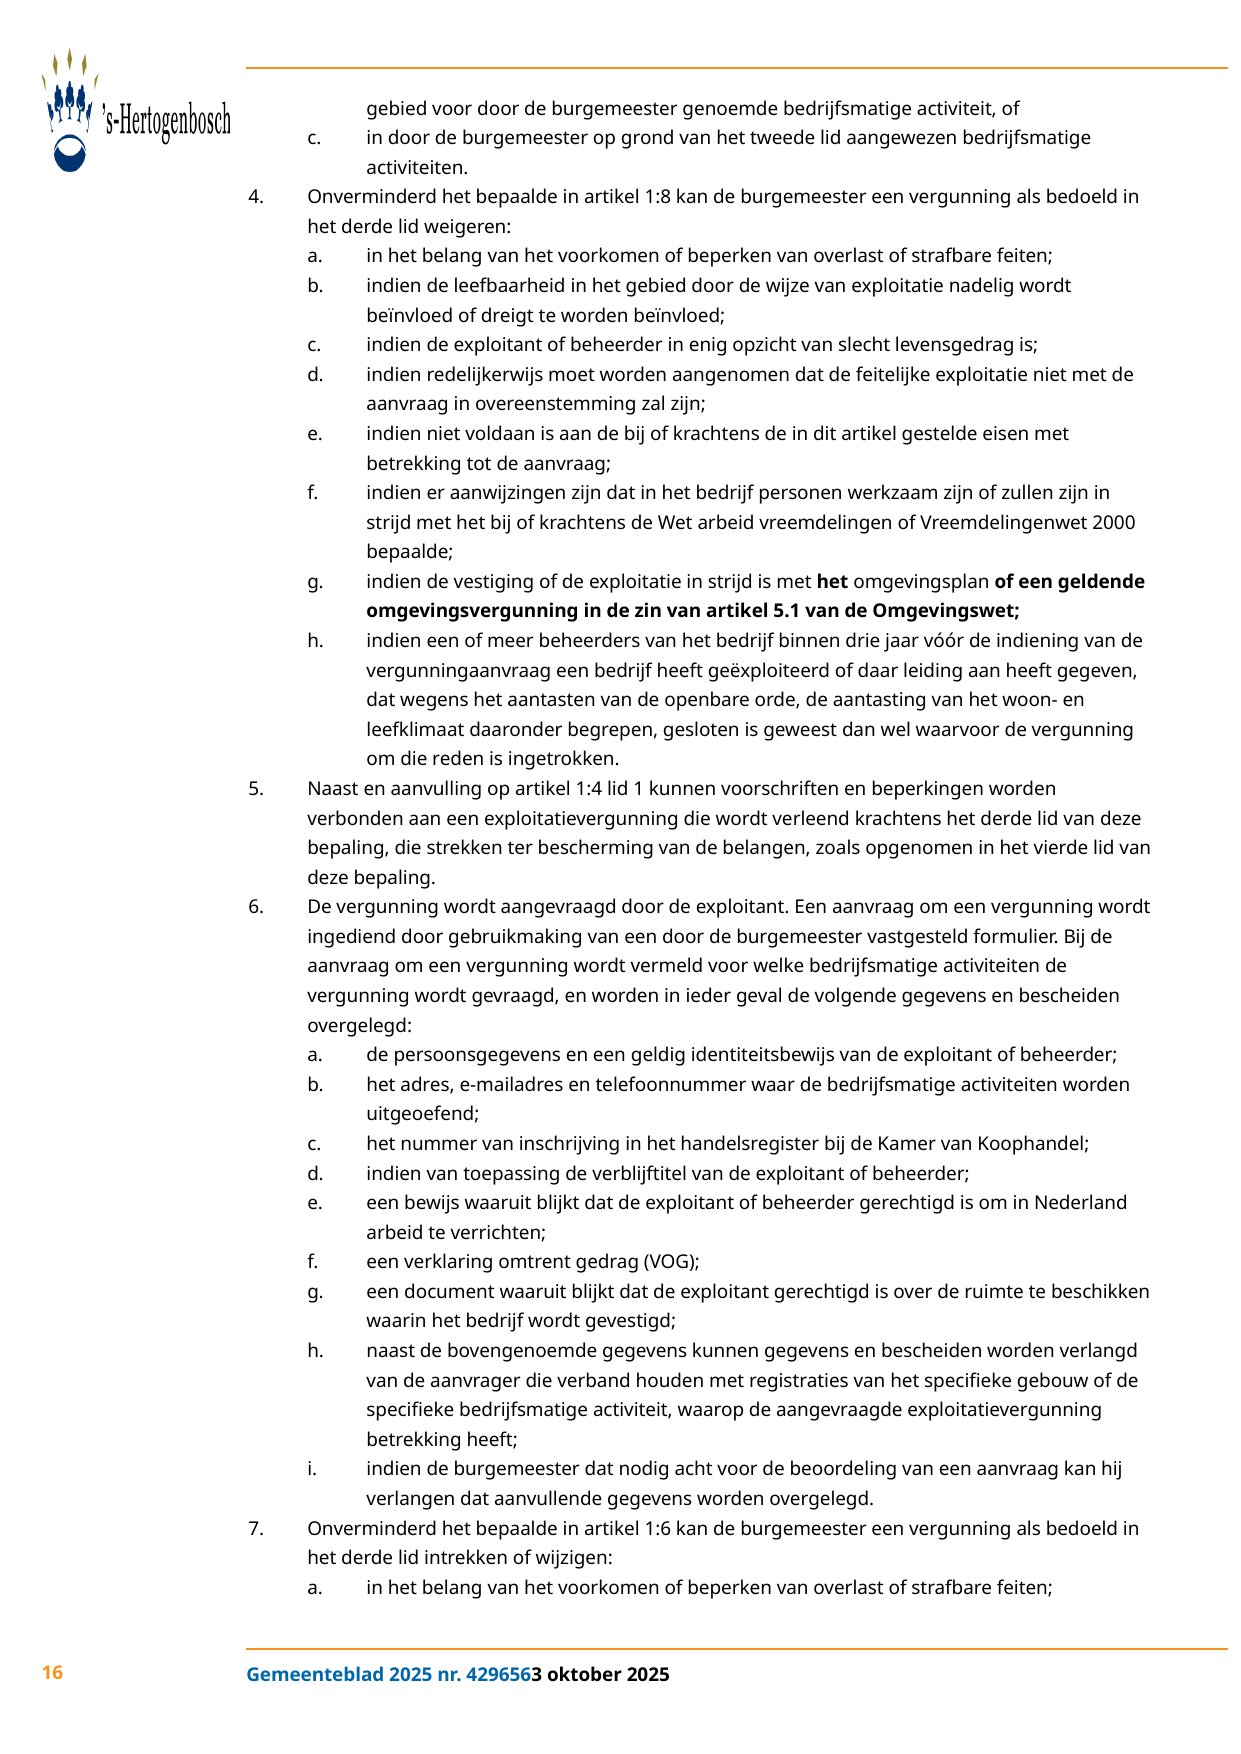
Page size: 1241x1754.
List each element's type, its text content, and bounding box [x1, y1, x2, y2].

list indien redelijkerwijs moet worden aangenomen dat de feitelijke exploitatie niet met de aanvraag in overeenstemming zal zijn; [307, 361, 1152, 416]
list in het belang van het voorkomen of beperken van overlast of strafbare feiten; [307, 1574, 1152, 1600]
list indien de burgemeester dat nodig acht voor de beoordeling van een aanvraag kan hij verlangen dat aanvullende gegevens worden overgelegd. [307, 1456, 1152, 1511]
list in door de burgemeester op grond van het tweede lid aangewezen bedrijfsmatige activiteiten. [307, 124, 1152, 180]
list Onverminderd het bepaalde in artikel 1:8 kan de burgemeester een vergunning als bedoeld in het derde lid weigeren: [248, 183, 1152, 239]
list indien een of meer beheerders van het bedrijf binnen drie jaar vóór de indiening van de vergunningaanvraag een bedrijf heeft geëxploiteerd of daar leiding aan heeft gegeven, dat wegens het aantasten van de openbare orde, de aantasting van het woon- en leefklimaat daaronder begrepen, gesloten is geweest dan wel waarvoor de vergunning om die reden is ingetrokken. [307, 627, 1152, 771]
list De vergunning wordt aangevraagd door de exploitant. Een aanvraag om een vergunning wordt ingediend door gebruikmaking van een door de burgemeester vastgesteld formulier. Bij de aanvraag om een vergunning wordt vermeld voor welke bedrijfsmatige activiteiten de vergunning wordt gevraagd, en worden in ieder geval de volgende gegevens en bescheiden overgelegd: [248, 893, 1152, 1038]
list gebied voor door de burgemeester genoemde bedrijfsmatige activiteit, of [307, 95, 1152, 121]
list indien van toepassing de verblijftitel van de exploitant of beheerder; [307, 1160, 1152, 1186]
list een document waaruit blijkt dat de exploitant gerechtigd is over de ruimte te beschikken waarin het bedrijf wordt gevestigd; [307, 1278, 1152, 1333]
list het adres, e-mailadres en telefoonnummer waar de bedrijfsmatige activiteiten worden uitgeoefend; [307, 1071, 1152, 1126]
list indien de exploitant of beheerder in enig opzicht van slecht levensgedrag is; [307, 331, 1152, 357]
list indien de leefbaarheid in het gebied door de wijze van exploitatie nadelig wordt beïnvloed of dreigt te worden beïnvloed; [307, 272, 1152, 328]
list het nummer van inschrijving in het handelsregister bij de Kamer van Koophandel; [307, 1130, 1152, 1156]
list een bewijs waaruit blijkt dat de exploitant of beheerder gerechtigd is om in Nederland arbeid te verrichten; [307, 1189, 1152, 1245]
list een verklaring omtrent gedrag (VOG); [307, 1248, 1152, 1274]
list Onverminderd het bepaalde in artikel 1:6 kan de burgemeester een vergunning als bedoeld in het derde lid intrekken of wijzigen: [248, 1515, 1152, 1570]
list in het belang van het voorkomen of beperken van overlast of strafbare feiten; [307, 243, 1152, 268]
list indien er aanwijzingen zijn dat in het bedrijf personen werkzaam zijn of zullen zijn in strijd met het bij of krachtens de Wet arbeid vreemdelingen of Vreemdelingenwet 2000 bepaalde; [307, 479, 1152, 564]
list Naast en aanvulling op artikel 1:4 lid 1 kunnen voorschriften en beperkingen worden verbonden aan een exploitatievergunning die wordt verleend krachtens het derde lid van deze bepaling, die strekken ter bescherming van de belangen, zoals opgenomen in het vierde lid van deze bepaling. [248, 775, 1152, 890]
list naast de bovengenoemde gegevens kunnen gegevens en bescheiden worden verlangd van de aanvrager die verband houden met registraties van het specifieke gebouw of de specifieke bedrijfsmatige activiteit, waarop de aangevraagde exploitatievergunning betrekking heeft; [307, 1337, 1152, 1452]
list indien niet voldaan is aan de bij of krachtens de in dit artikel gestelde eisen met betrekking tot de aanvraag; [307, 420, 1152, 476]
list indien de vestiging of de exploitatie in strijd is met het omgevingsplan of een geldende omgevingsvergunning in de zin van artikel 5.1 van de Omgevingswet; [307, 568, 1152, 623]
picture [41, 47, 231, 172]
list de persoonsgegevens en een geldig identiteitsbewijs van de exploitant of beheerder; [307, 1041, 1152, 1067]
